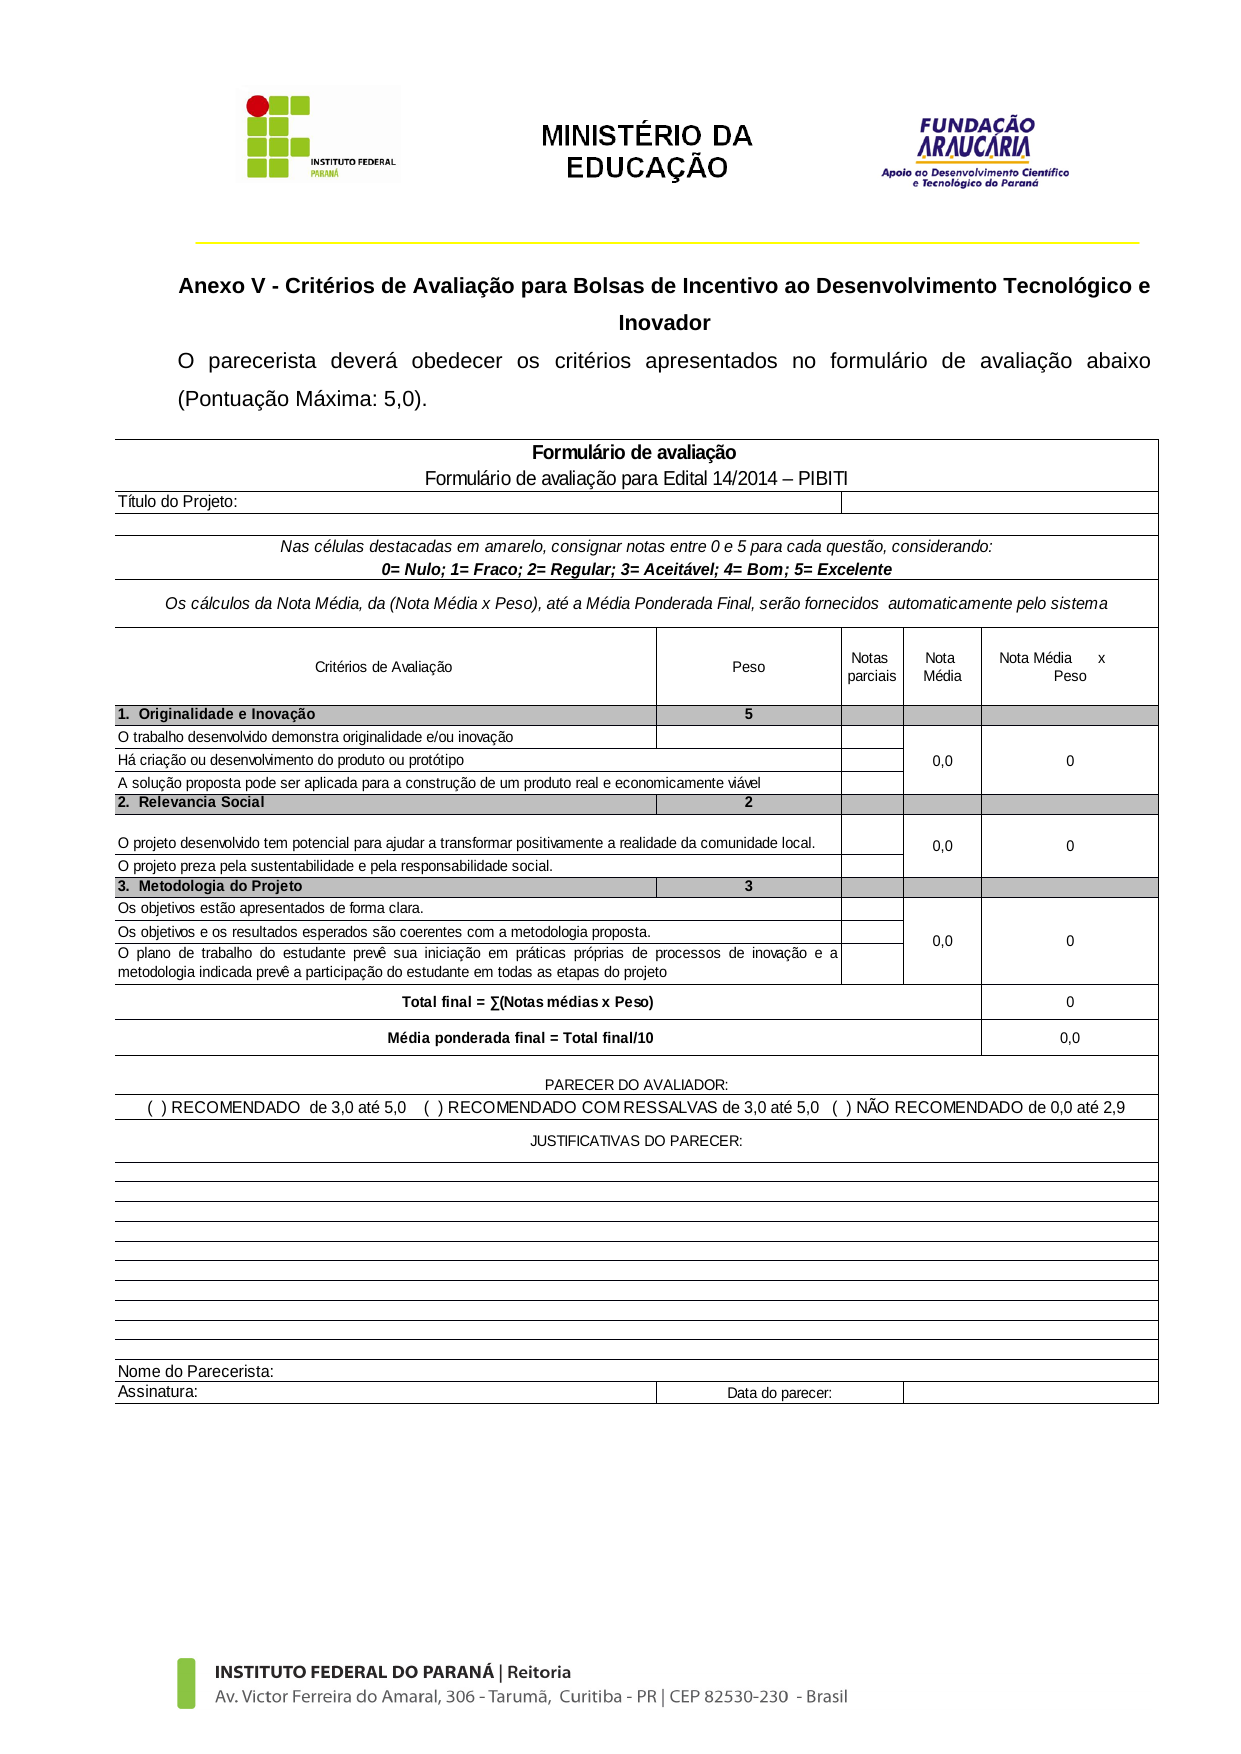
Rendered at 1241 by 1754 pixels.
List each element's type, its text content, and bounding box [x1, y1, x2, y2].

text O parecerista deverá obedecer os critérios apresentados no formulário de avaliação abaixo (Pontuação Máxima: 5,0). [177, 348, 1152, 411]
text Anexo V - Critérios de Avaliação para Bolsas de Incentivo ao Desenvolvimento Tecnológico e Inovador [177, 272, 1152, 336]
picture [177, 61, 1152, 262]
